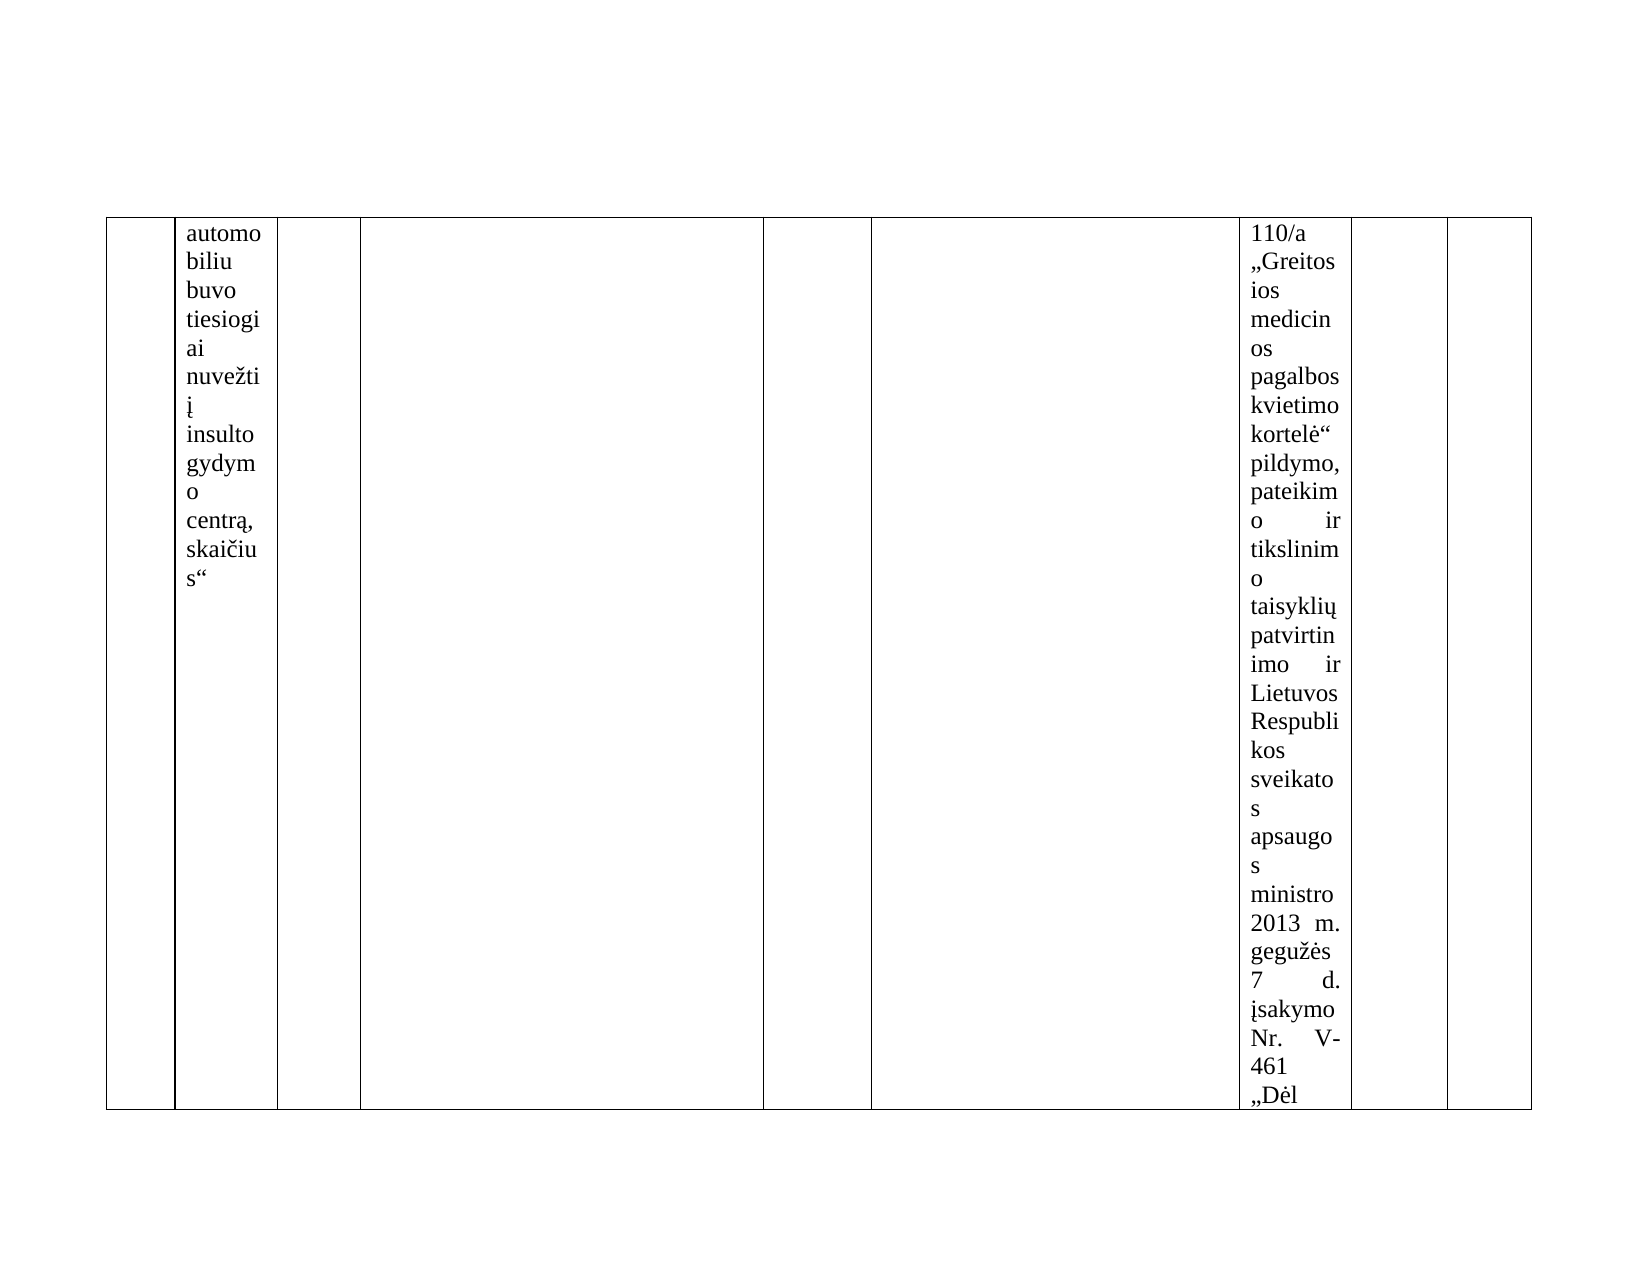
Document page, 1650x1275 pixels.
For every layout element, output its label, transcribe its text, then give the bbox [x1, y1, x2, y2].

table_cell [278, 218, 360, 1109]
table_cell [764, 218, 871, 1109]
table_cell 110/a „Greitosios medicinos pagalbos kvietimo kortelė“ pildymo, pateikimo ir tikslinimo taisyklių patvirtinimo ir Lietuvos Respublikos sveikatos apsaugos ministro 2013 m. gegužės 7 d. įsakymo Nr. V-461 „Dėl [1240, 218, 1351, 1109]
table_cell [361, 218, 763, 1109]
table_cell automobiliu buvo tiesiogiai nuvežti į insulto gydymo centrą, skaičius“ [176, 218, 277, 1109]
table_cell [872, 218, 1239, 1109]
table_cell [1448, 218, 1531, 1109]
table_cell [107, 218, 174, 1109]
table_cell [1352, 218, 1447, 1109]
